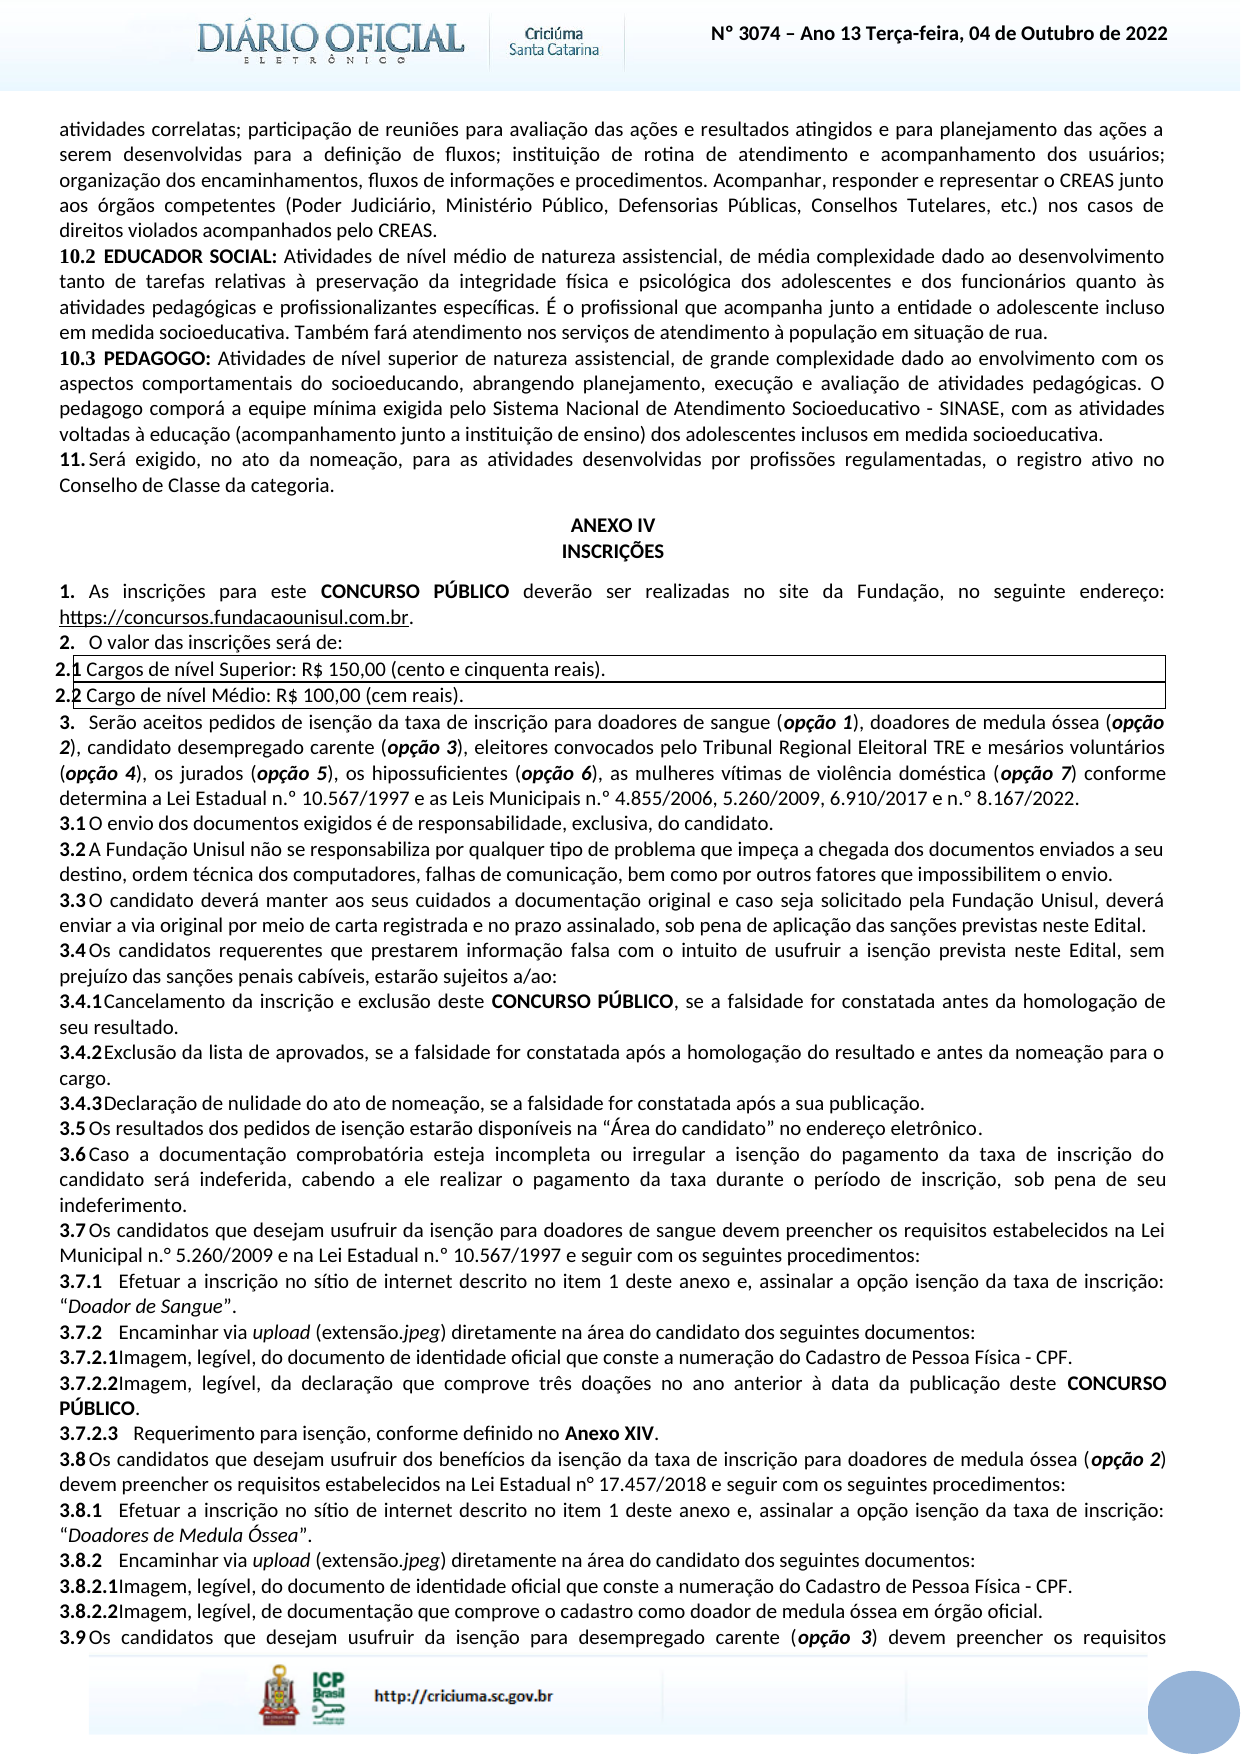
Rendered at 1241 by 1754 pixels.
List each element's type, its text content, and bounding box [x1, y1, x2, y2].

list Imagem, legível, do documento de identidade oficial que conste a numeração do Cadastro de Pessoa Física - CPF. [59, 1573, 1167, 1598]
list Imagem, legível, do documento de identidade oficial que conste a numeração do Cadastro de Pessoa Física - CPF. [59, 1344, 1167, 1370]
list Declaração de nulidade do ato de nomeação, se a falsidade for constatada após a sua publicação. [59, 1090, 1167, 1116]
list Imagem, legível, da declaração que comprove três doações no ano anterior à data da publicação deste CONCURSO PÚBLICO. [59, 1370, 1167, 1421]
list O envio dos documentos exigidos é de responsabilidade, exclusiva, do candidato. [59, 811, 1167, 836]
list Caso a documentação comprobatória esteja incompleta ou irregular a isenção do pagamento da taxa de inscrição do candidato será indeferida, cabendo a ele realizar o pagamento da taxa durante o período de inscrição, sob pena de seu indeferimento. [59, 1141, 1167, 1217]
table_header 2.1 Cargos de nível Superior: R$ 150,00 (cento e cinquenta reais). [74, 656, 1165, 681]
list Imagem, legível, de documentação que comprove o cadastro como doador de medula óssea em órgão oficial. [59, 1598, 1167, 1624]
list Serão aceitos pedidos de isenção da taxa de inscrição para doadores de sangue (opção 1), doadores de medula óssea (opção 2), candidato desempregado carente (opção 3), eleitores convocados pelo Tribunal Regional Eleitoral TRE e mesários voluntários (opção 4), os jurados (opção 5), os hipossuficientes (opção 6), as mulheres vítimas de violência doméstica (opção 7) conforme determina a Lei Estadual n.º 10.567/1997 e as Leis Municipais n.º 4.855/2006, 5.260/2009, 6.910/2017 e n.º 8.167/2022. [59, 709, 1167, 811]
list atividades correlatas; participação de reuniões para avaliação das ações e resultados atingidos e para planejamento das ações a serem desenvolvidas para a definição de fluxos; instituição de rotina de atendimento e acompanhamento dos usuários; organização dos encaminhamentos, fluxos de informações e procedimentos. Acompanhar, responder e representar o CREAS junto aos órgãos competentes (Poder Judiciário, Ministério Público, Defensorias Públicas, Conselhos Tutelares, etc.) nos casos de direitos violados acompanhados pelo CREAS. [59, 116, 1167, 243]
list Efetuar a inscrição no sítio de internet descrito no item 1 deste anexo e, assinalar a opção isenção da taxa de inscrição: “Doador de Sangue”. [59, 1268, 1167, 1319]
list EDUCADOR SOCIAL: Atividades de nível médio de natureza assistencial, de média complexidade dado ao desenvolvimento tanto de tarefas relativas à preservação da integridade física e psicológica dos adolescentes e dos funcionários quanto às atividades pedagógicas e profissionalizantes específicas. É o profissional que acompanha junto a entidade o adolescente incluso em medida socioeducativa. Também fará atendimento nos serviços de atendimento à população em situação de rua. [59, 243, 1167, 345]
list A Fundação Unisul não se responsabiliza por qualquer tipo de problema que impeça a chegada dos documentos enviados a seu destino, ordem técnica dos computadores, falhas de comunicação, bem como por outros fatores que impossibilitem o envio. [59, 836, 1167, 887]
text ANEXO IV [59, 513, 1167, 538]
list O valor das inscrições será de: [59, 629, 1167, 655]
list O candidato deverá manter aos seus cuidados a documentação original e caso seja solicitado pela Fundação Unisul, deverá enviar a via original por meio de carta registrada e no prazo assinalado, sob pena de aplicação das sanções previstas neste Edital. [59, 887, 1167, 938]
list Cancelamento da inscrição e exclusão deste CONCURSO PÚBLICO, se a falsidade for constatada antes da homologação de seu resultado. [59, 988, 1167, 1039]
list Encaminhar via upload (extensão.jpeg) diretamente na área do candidato dos seguintes documentos: [59, 1548, 1167, 1573]
list Os candidatos que desejam usufruir dos benefícios da isenção da taxa de inscrição para doadores de medula óssea (opção 2) devem preencher os requisitos estabelecidos na Lei Estadual n° 17.457/2018 e seguir com os seguintes procedimentos: [59, 1446, 1167, 1497]
table_cell 2.2 Cargo de nível Médio: R$ 100,00 (cem reais). [74, 683, 1165, 708]
list Exclusão da lista de aprovados, se a falsidade for constatada após a homologação do resultado e antes da nomeação para o cargo. [59, 1039, 1167, 1090]
list Efetuar a inscrição no sítio de internet descrito no item 1 deste anexo e, assinalar a opção isenção da taxa de inscrição: “Doadores de Medula Óssea”. [59, 1497, 1167, 1548]
list Encaminhar via upload (extensão.jpeg) diretamente na área do candidato dos seguintes documentos: [59, 1319, 1167, 1344]
list Os resultados dos pedidos de isenção estarão disponíveis na “Área do candidato” no endereço eletrônico. [59, 1116, 1167, 1141]
list Será exigido, no ato da nomeação, para as atividades desenvolvidas por profissões regulamentadas, o registro ativo no Conselho de Classe da categoria. [59, 446, 1167, 497]
list Requerimento para isenção, conforme definido no Anexo XIV. [59, 1421, 1167, 1446]
list As inscrições para este CONCURSO PÚBLICO deverão ser realizadas no site da Fundação, no seguinte endereço: https://concursos.fundacaounisul.com.br. [59, 579, 1167, 629]
list Os candidatos requerentes que prestarem informação falsa com o intuito de usufruir a isenção prevista neste Edital, sem prejuízo das sanções penais cabíveis, estarão sujeitos a/ao: [59, 938, 1167, 988]
text INSCRIÇÕES [59, 538, 1167, 563]
list PEDAGOGO: Atividades de nível superior de natureza assistencial, de grande complexidade dado ao envolvimento com os aspectos comportamentais do socioeducando, abrangendo planejamento, execução e avaliação de atividades pedagógicas. O pedagogo comporá a equipe mínima exigida pelo Sistema Nacional de Atendimento Socioeducativo - SINASE, com as atividades voltadas à educação (acompanhamento junto a instituição de ensino) dos adolescentes inclusos em medida socioeducativa. [59, 345, 1167, 446]
list Os candidatos que desejam usufruir da isenção para doadores de sangue devem preencher os requisitos estabelecidos na Lei Municipal n.° 5.260/2009 e na Lei Estadual n.º 10.567/1997 e seguir com os seguintes procedimentos: [59, 1217, 1167, 1268]
list Os candidatos que desejam usufruir da isenção para desempregado carente (opção 3) devem preencher os requisitos [59, 1624, 1167, 1649]
